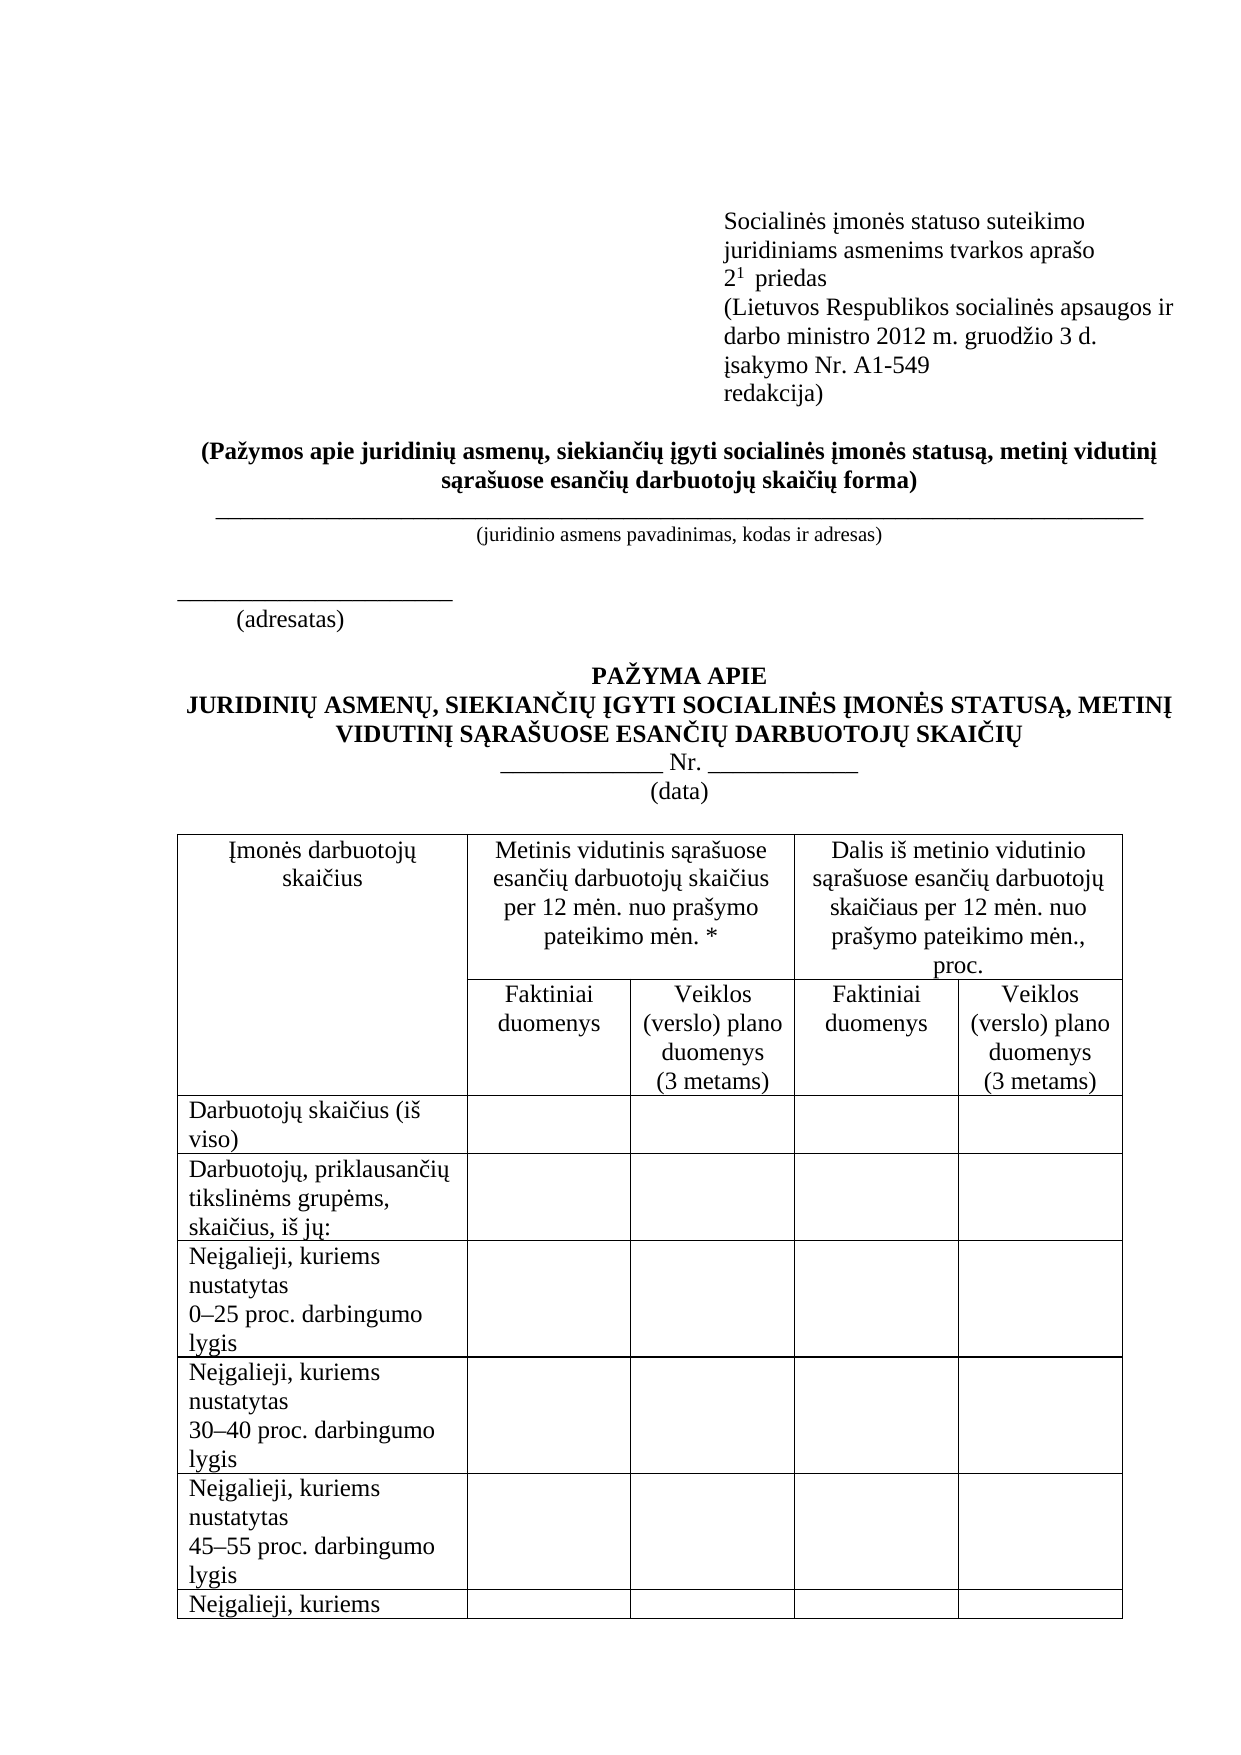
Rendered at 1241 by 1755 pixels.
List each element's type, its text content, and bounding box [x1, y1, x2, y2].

table_cell Faktiniai duomenys [468, 980, 630, 1094]
table_cell [468, 1474, 630, 1588]
table_header Metinis vidutinis sąrašuose esančių darbuotojų skaičius per 12 mėn. nuo prašymo pateikimo mėn. * [468, 835, 794, 978]
text juridiniams asmenims tvarkos aprašo [723, 235, 1181, 263]
table_cell [468, 1096, 630, 1153]
text darbo ministro 2012 m. gruodžio 3 d. [723, 321, 1181, 350]
text (Pažymos apie juridinių asmenų, siekiančių įgyti socialinės įmonės statusą, metinį vidutinį sąrašuose esančių darbuotojų skaičių forma) [177, 436, 1181, 493]
table_cell [631, 1474, 794, 1588]
table_header Dalis iš metinio vidutinio sąrašuose esančių darbuotojų skaičiaus per 12 mėn. nuo prašymo pateikimo mėn., proc. [795, 835, 1122, 978]
table_cell [795, 1096, 958, 1153]
table_cell [795, 1358, 958, 1472]
table_cell [959, 1241, 1122, 1356]
text (adresatas) [177, 604, 1181, 632]
table_cell Veiklos (verslo) plano duomenys (3 metams) [631, 980, 794, 1094]
table_cell Neįgalieji, kuriems nustatytas 30–40 proc. darbingumo lygis [178, 1358, 467, 1472]
table_cell Veiklos (verslo) plano duomenys (3 metams) [959, 980, 1122, 1094]
table_cell [631, 1590, 794, 1618]
table_cell [795, 1154, 958, 1240]
text redakcija) [723, 378, 1181, 407]
table_header Įmonės darbuotojų skaičius [178, 835, 467, 1094]
table_cell Neįgalieji, kuriems nustatytas 45–55 proc. darbingumo lygis [178, 1474, 467, 1588]
table_cell [631, 1241, 794, 1356]
table_cell [959, 1474, 1122, 1588]
table_cell [631, 1358, 794, 1472]
text ______________________ [177, 575, 1181, 604]
text _ [177, 493, 1181, 522]
table_cell [468, 1590, 630, 1618]
text (Lietuvos Respublikos socialinės apsaugos ir [723, 292, 1181, 321]
text JURIDINIŲ ASMENŲ, SIEKIANČIŲ ĮGYTI SOCIALINĖS ĮMONĖS STATUSĄ, METINĮ VIDUTINĮ SĄRAŠUOSE ESANČIŲ DARBUOTOJŲ SKAIČIŲ [177, 690, 1181, 747]
table_cell [959, 1590, 1122, 1618]
text PAŽYMA APIE [177, 661, 1181, 690]
table_cell [631, 1096, 794, 1153]
table_cell [959, 1096, 1122, 1153]
table_cell [631, 1154, 794, 1240]
table_cell Darbuotojų skaičius (iš viso) [178, 1096, 467, 1153]
table_cell [468, 1241, 630, 1356]
table_cell [959, 1358, 1122, 1472]
table_cell [795, 1474, 958, 1588]
table_cell [795, 1241, 958, 1356]
table_cell Neįgalieji, kuriems [178, 1590, 467, 1618]
table_cell [795, 1590, 958, 1618]
text (data) [177, 776, 1181, 805]
table_cell Neįgalieji, kuriems nustatytas 0–25 proc. darbingumo lygis [178, 1241, 467, 1356]
table_cell [468, 1358, 630, 1472]
text 21 priedas [723, 263, 1181, 292]
text Socialinės įmonės statuso suteikimo [723, 206, 1181, 235]
table_cell Darbuotojų, priklausančių tikslinėms grupėms, skaičius, iš jų: [178, 1154, 467, 1240]
text įsakymo Nr. A1-549 [723, 350, 1181, 378]
table_cell [468, 1154, 630, 1240]
text _____________ Nr. ____________ [177, 747, 1181, 776]
table_cell [959, 1154, 1122, 1240]
table_cell Faktiniai duomenys [795, 980, 958, 1094]
text (juridinio asmens pavadinimas, kodas ir adresas) [177, 522, 1181, 546]
